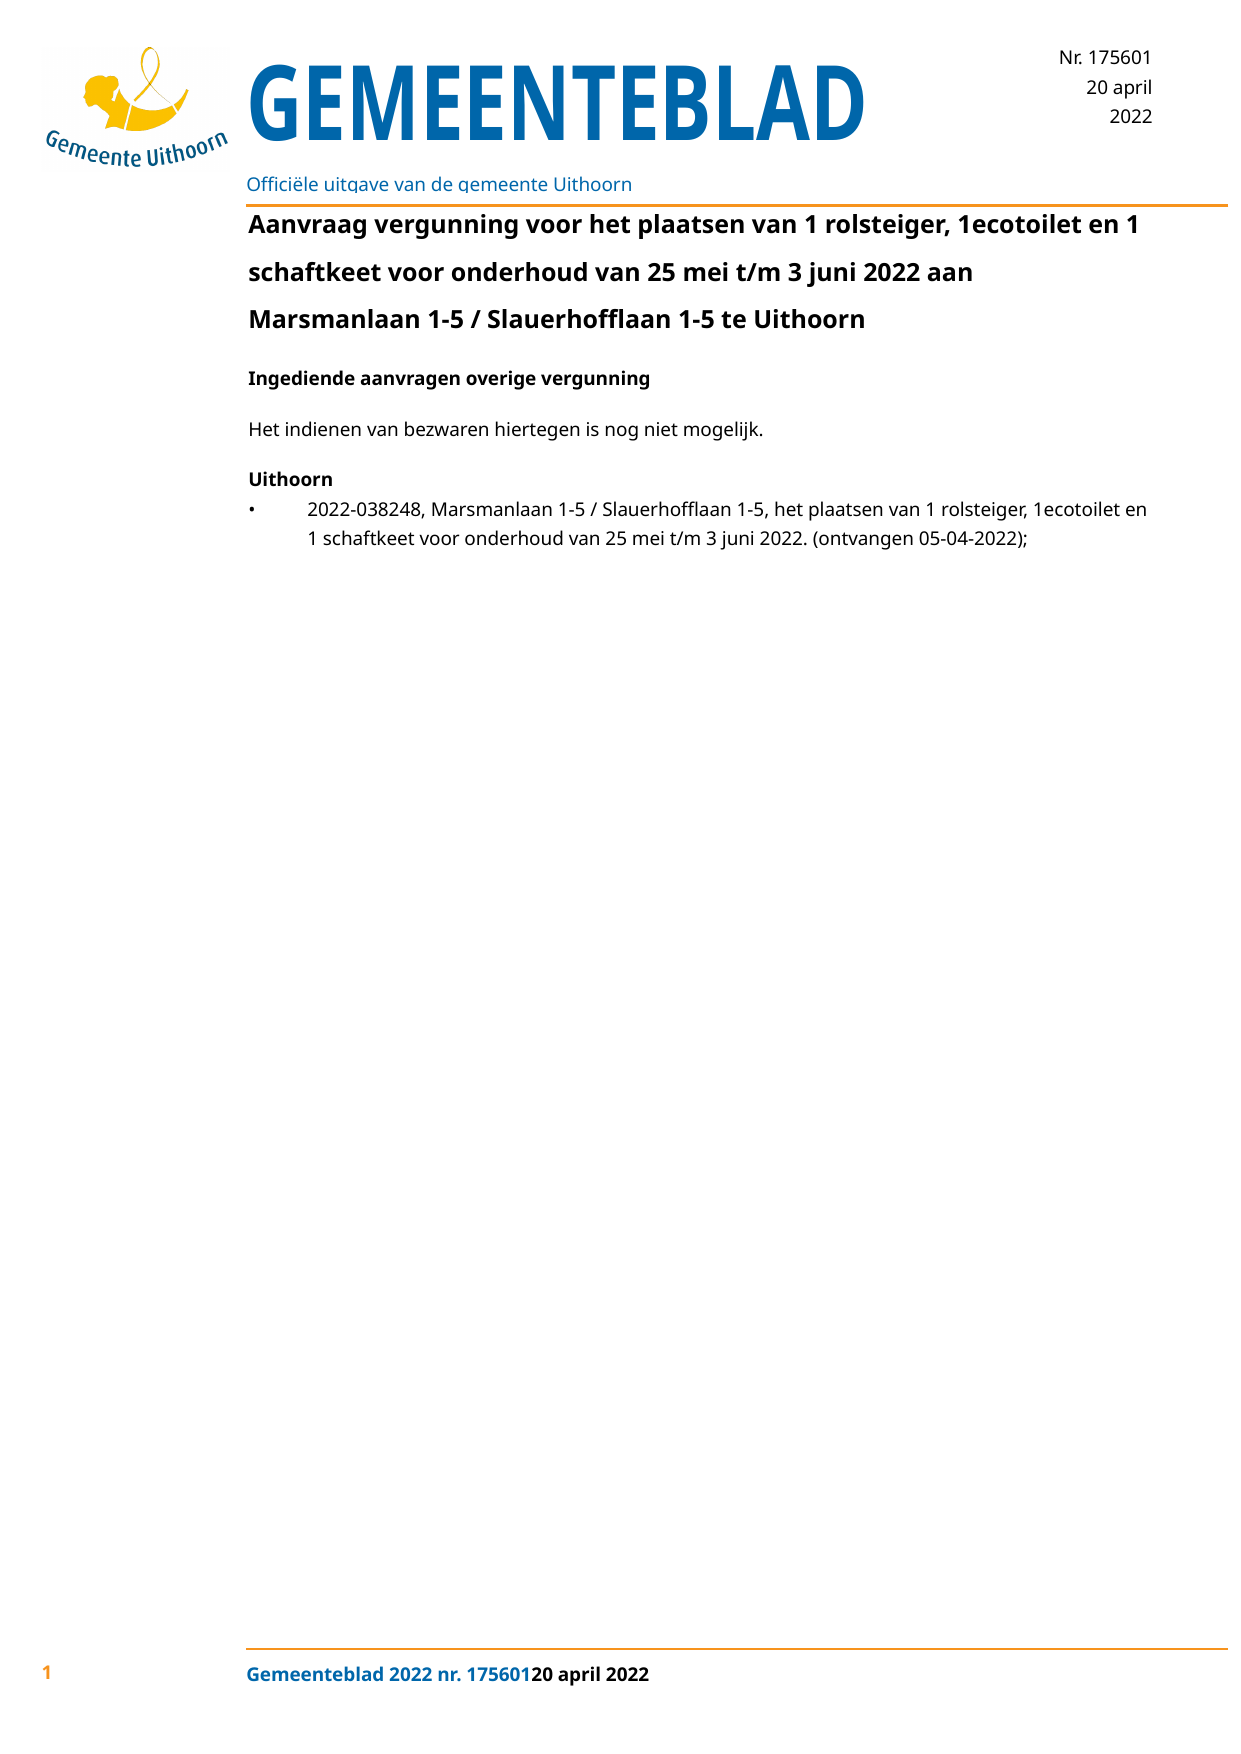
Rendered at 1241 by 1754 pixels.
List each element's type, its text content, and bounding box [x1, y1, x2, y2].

picture [41, 47, 231, 172]
text Het indienen van bezwaren hiertegen is nog niet mogelijk. [248, 416, 1152, 442]
text Uithoorn [248, 466, 1152, 492]
text Aanvraag vergunning voor het plaatsen van 1 rolsteiger, 1ecotoilet en 1 schaftkeet voor onderhoud van 25 mei t/m 3 juni 2022 aan Marsmanlaan 1-5 / Slauerhofflaan 1-5 te Uithoorn [248, 207, 1152, 336]
list 2022-038248, Marsmanlaan 1-5 / Slauerhofflaan 1-5, het plaatsen van 1 rolsteiger, 1ecotoilet en 1 schaftkeet voor onderhoud van 25 mei t/m 3 juni 2022. (ontvangen 05-04-2022); [248, 496, 1152, 551]
text Ingediende aanvragen overige vergunning [248, 366, 1152, 391]
